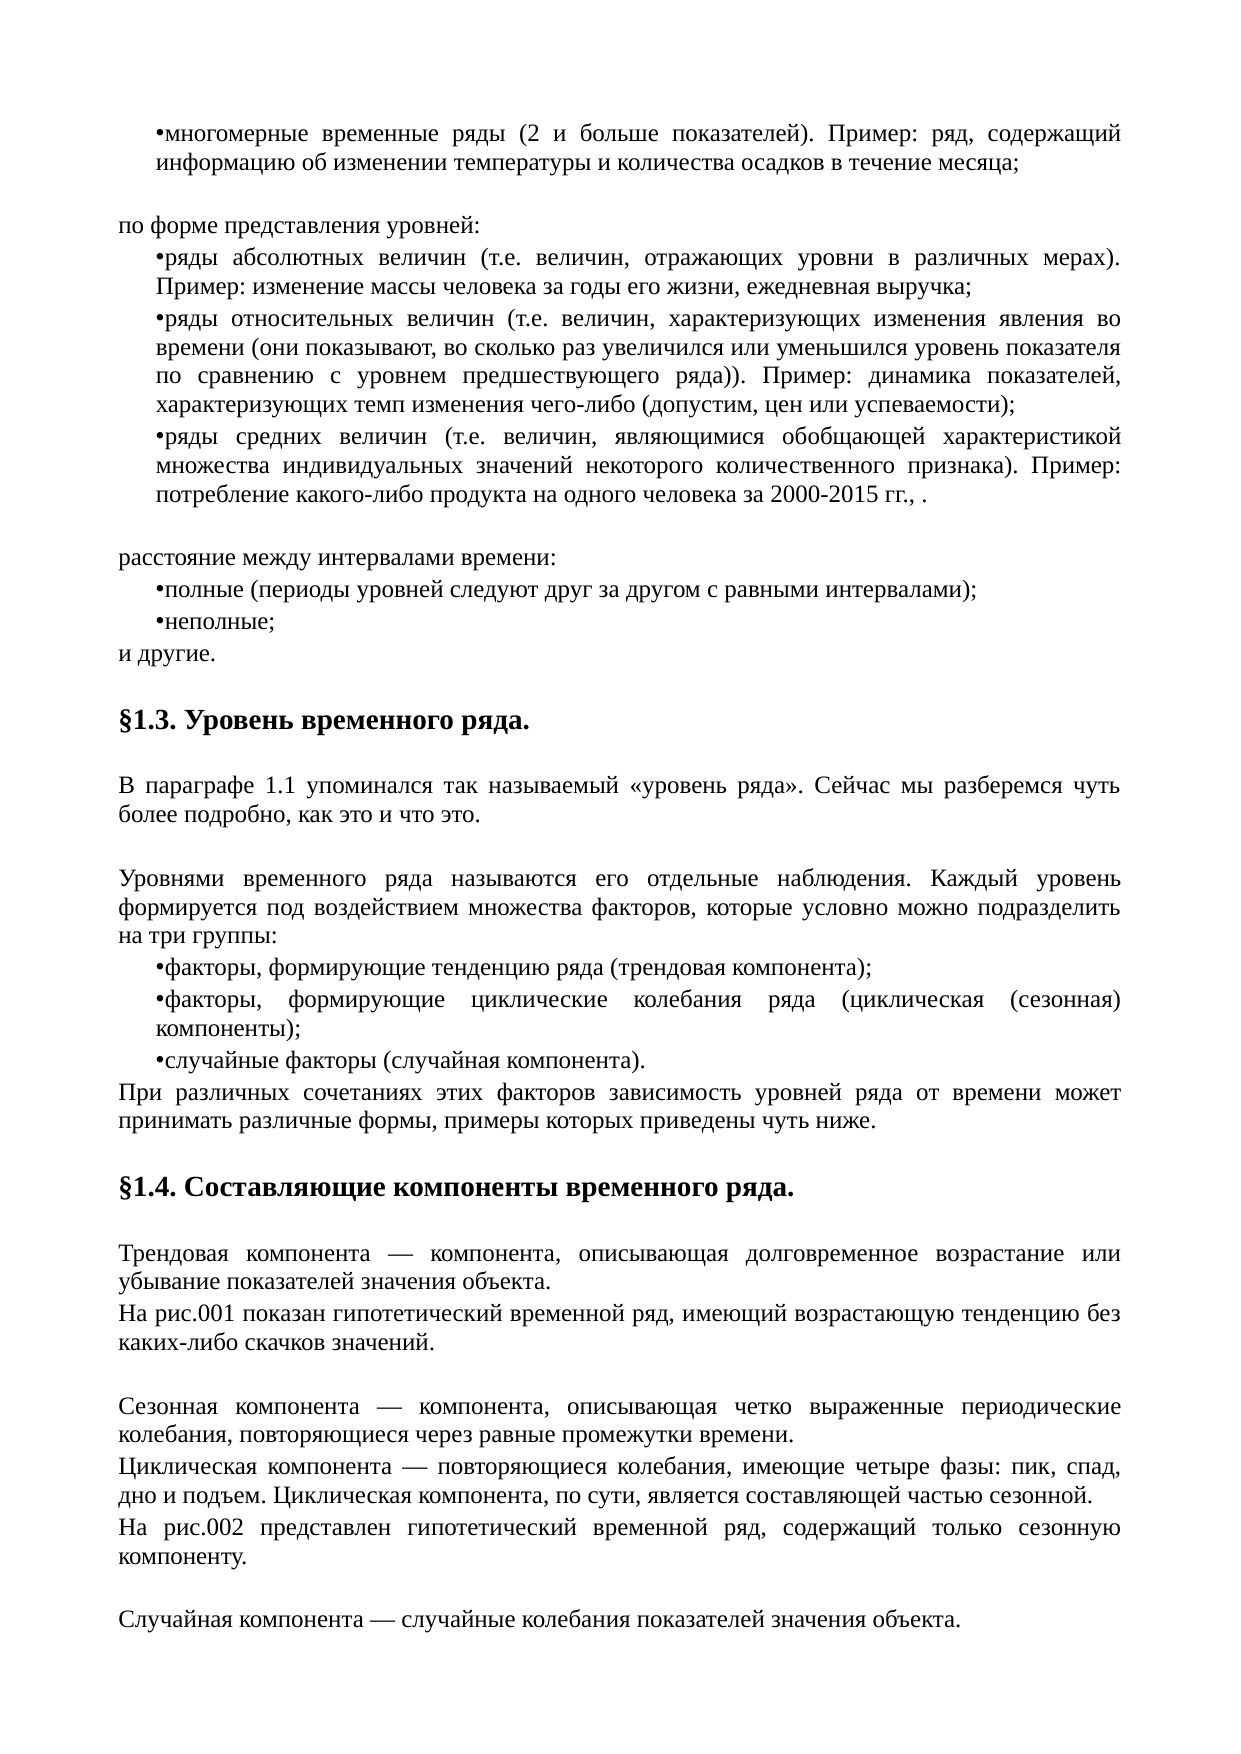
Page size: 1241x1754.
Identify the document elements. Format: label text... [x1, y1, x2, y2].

text Сезонная компонента — компонента, описывающая четко выраженные периодические колебания, повторяющиеся через равные промежутки времени. [118, 1391, 1122, 1448]
list неполные; [118, 606, 1122, 635]
list случайные факторы (случайная компонента). [118, 1045, 1122, 1073]
list ряды средних величин (т.е. величин, являющимися обобщающей характеристикой множества индивидуальных значений некоторого количественного признака). Пример: потребление какого-либо продукта на одного человека за 2000-2015 гг., . [118, 421, 1122, 507]
text На рис.002 представлен гипотетический временной ряд, содержащий только сезонную компоненту. [118, 1512, 1122, 1569]
text и другие. [118, 638, 1122, 667]
list факторы, формирующие циклические колебания ряда (циклическая (сезонная) компоненты); [118, 984, 1122, 1042]
text §1.4. Составляющие компоненты временного ряда. [118, 1169, 1122, 1203]
list факторы, формирующие тенденцию ряда (трендовая компонента); [118, 952, 1122, 981]
list ряды абсолютных величин (т.е. величин, отражающих уровни в различных мерах). Пример: изменение массы человека за годы его жизни, ежедневная выручка; [118, 242, 1122, 300]
text Случайная компонента — случайные колебания показателей значения объекта. [118, 1604, 1122, 1633]
text §1.3. Уровень временного ряда. [118, 702, 1122, 735]
text Циклическая компонента — повторяющиеся колебания, имеющие четыре фазы: пик, спад, дно и подъем. Циклическая компонента, по сути, является составляющей частью сезонной. [118, 1451, 1122, 1509]
list многомерные временные ряды (2 и больше показателей). Пример: ряд, содержащий информацию об изменении температуры и количества осадков в течение месяца; [118, 118, 1122, 176]
text Уровнями временного ряда называются его отдельные наблюдения. Каждый уровень формируется под воздействием множества факторов, которые условно можно подразделить на три группы: [118, 863, 1122, 949]
text Трендовая компонента — компонента, описывающая долговременное возрастание или убывание показателей значения объекта. [118, 1238, 1122, 1295]
text расстояние между интервалами времени: [118, 542, 1122, 571]
list полные (периоды уровней следуют друг за другом с равными интервалами); [118, 574, 1122, 603]
text На рис.001 показан гипотетический временной ряд, имеющий возрастающую тенденцию без каких-либо скачков значений. [118, 1298, 1122, 1356]
text В параграфе 1.1 упоминался так называемый «уровень ряда». Сейчас мы разберемся чуть более подробно, как это и что это. [118, 770, 1122, 828]
text по форме представления уровней: [118, 211, 1122, 239]
list ряды относительных величин (т.е. величин, характеризующих изменения явления во времени (они показывают, во сколько раз увеличился или уменьшился уровень показателя по сравнению с уровнем предшествующего ряда)). Пример: динамика показателей, характеризующих темп изменения чего-либо (допустим, цен или успеваемости); [118, 303, 1122, 418]
text При различных сочетаниях этих факторов зависимость уровней ряда от времени может принимать различные формы, примеры которых приведены чуть ниже. [118, 1077, 1122, 1134]
